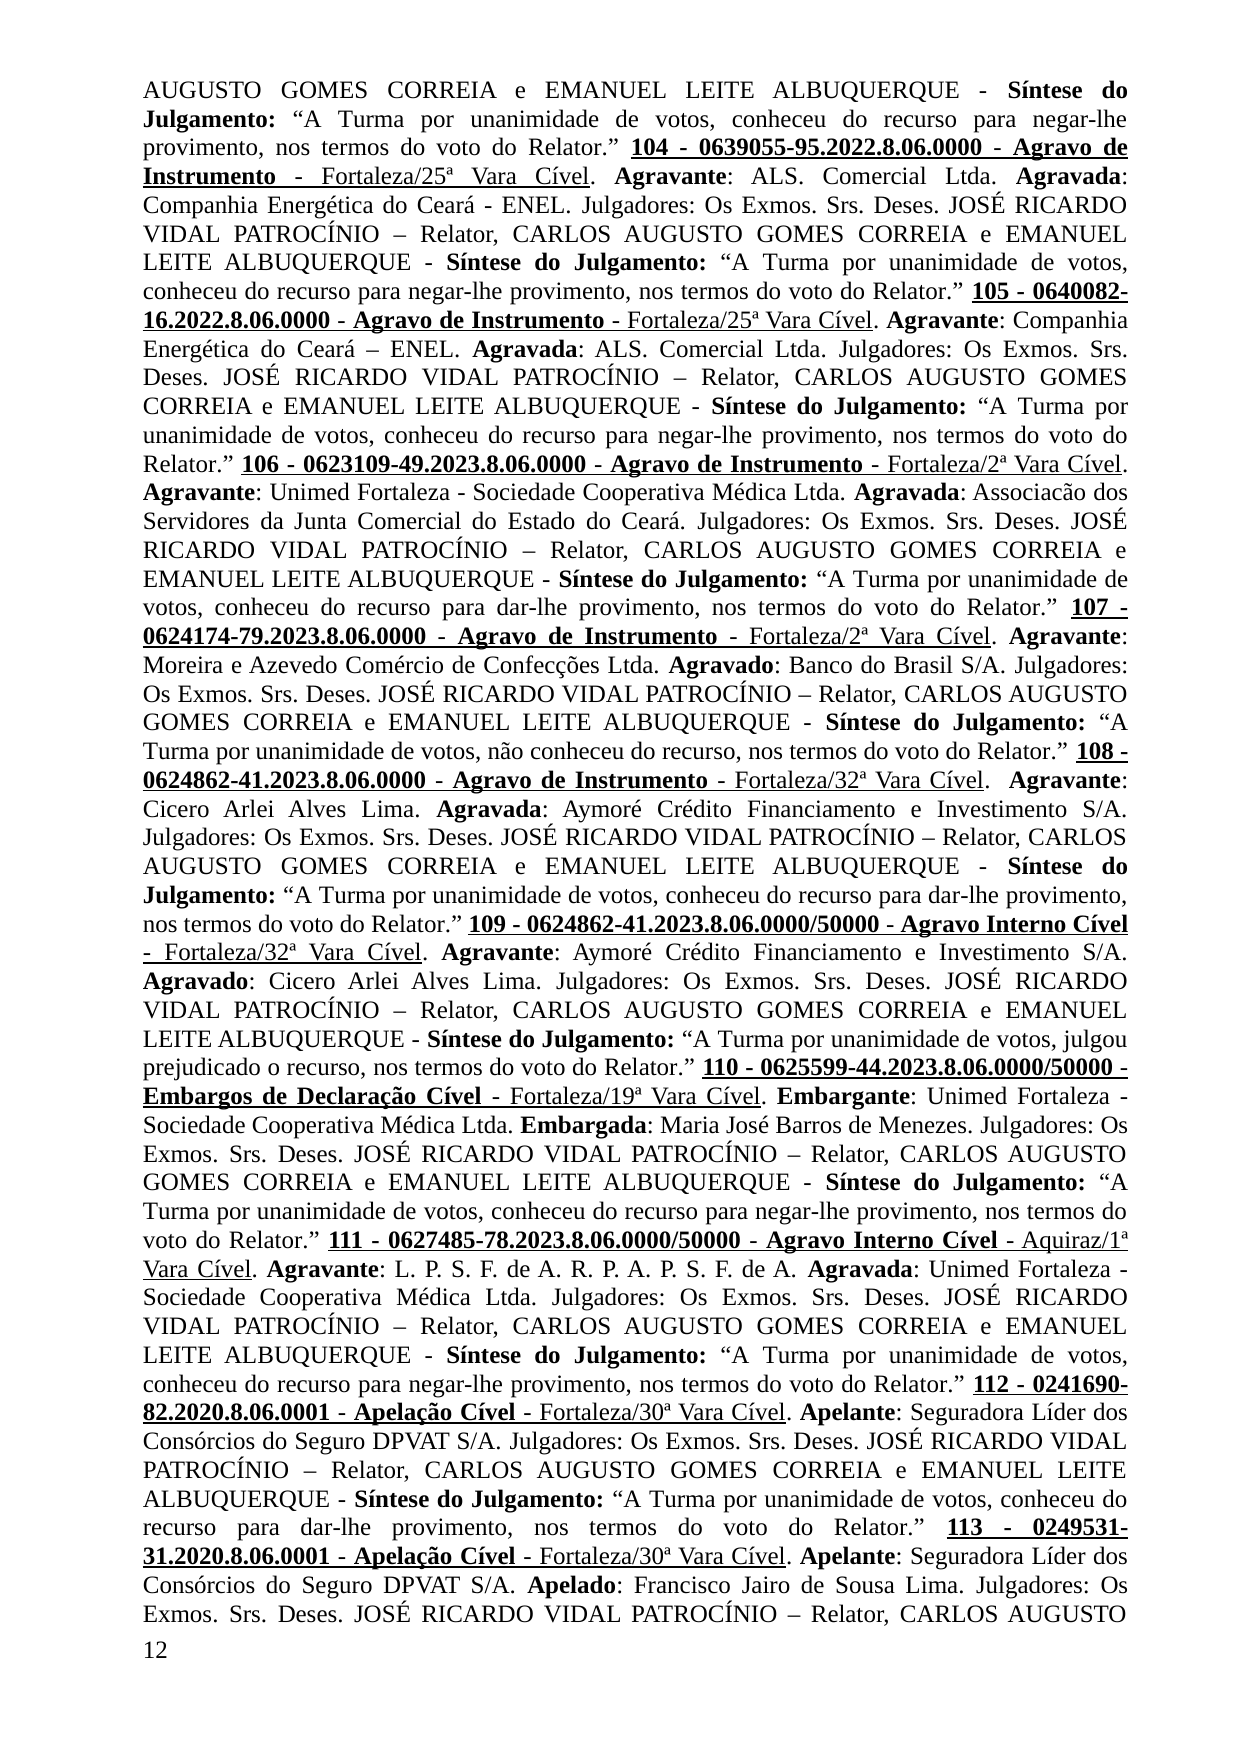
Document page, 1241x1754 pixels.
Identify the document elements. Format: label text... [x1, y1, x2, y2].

text AUGUSTO GOMES CORREIA e EMANUEL LEITE ALBUQUERQUE - Síntese do Julgamento: “A Turma por unanimidade de votos, conheceu do recurso para negar-lhe provimento, nos termos do voto do Relator.” 104 - 0639055-95.2022.8.06.0000 - Agravo de Instrumento - Fortaleza/25ª Vara Cível. Agravante: ALS. Comercial Ltda. Agravada: Companhia Energética do Ceará - ENEL. Julgadores: Os Exmos. Srs. Deses. JOSÉ RICARDO VIDAL PATROCÍNIO – Relator, CARLOS AUGUSTO GOMES CORREIA e EMANUEL LEITE ALBUQUERQUE - Síntese do Julgamento: “A Turma por unanimidade de votos, conheceu do recurso para negar-lhe provimento, nos termos do voto do Relator.” 105 - 0640082-16.2022.8.06.0000 - Agravo de Instrumento - Fortaleza/25ª Vara Cível. Agravante: Companhia Energética do Ceará – ENEL. Agravada: ALS. Comercial Ltda. Julgadores: Os Exmos. Srs. Deses. JOSÉ RICARDO VIDAL PATROCÍNIO – Relator, CARLOS AUGUSTO GOMES CORREIA e EMANUEL LEITE ALBUQUERQUE - Síntese do Julgamento: “A Turma por unanimidade de votos, conheceu do recurso para negar-lhe provimento, nos termos do voto do Relator.” 106 - 0623109-49.2023.8.06.0000 - Agravo de Instrumento - Fortaleza/2ª Vara Cível. Agravante: Unimed Fortaleza - Sociedade Cooperativa Médica Ltda. Agravada: Associacão dos Servidores da Junta Comercial do Estado do Ceará. Julgadores: Os Exmos. Srs. Deses. JOSÉ RICARDO VIDAL PATROCÍNIO – Relator, CARLOS AUGUSTO GOMES CORREIA e EMANUEL LEITE ALBUQUERQUE - Síntese do Julgamento: “A Turma por unanimidade de votos, conheceu do recurso para dar-lhe provimento, nos termos do voto do Relator.” 107 - 0624174-79.2023.8.06.0000 - Agravo de Instrumento - Fortaleza/2ª Vara Cível. Agravante: Moreira e Azevedo Comércio de Confecções Ltda. Agravado: Banco do Brasil S/A. Julgadores: Os Exmos. Srs. Deses. JOSÉ RICARDO VIDAL PATROCÍNIO – Relator, CARLOS AUGUSTO GOMES CORREIA e EMANUEL LEITE ALBUQUERQUE - Síntese do Julgamento: “A Turma por unanimidade de votos, não conheceu do recurso, nos termos do voto do Relator.” 108 - 0624862-41.2023.8.06.0000 - Agravo de Instrumento - Fortaleza/32ª Vara Cível. Agravante: Cicero Arlei Alves Lima. Agravada: Aymoré Crédito Financiamento e Investimento S/A. Julgadores: Os Exmos. Srs. Deses. JOSÉ RICARDO VIDAL PATROCÍNIO – Relator, CARLOS AUGUSTO GOMES CORREIA e EMANUEL LEITE ALBUQUERQUE - Síntese do Julgamento: “A Turma por unanimidade de votos, conheceu do recurso para dar-lhe provimento, nos termos do voto do Relator.” 109 - 0624862-41.2023.8.06.0000/50000 - Agravo Interno Cível - Fortaleza/32ª Vara Cível. Agravante: Aymoré Crédito Financiamento e Investimento S/A. Agravado: Cicero Arlei Alves Lima. Julgadores: Os Exmos. Srs. Deses. JOSÉ RICARDO VIDAL PATROCÍNIO – Relator, CARLOS AUGUSTO GOMES CORREIA e EMANUEL LEITE ALBUQUERQUE - Síntese do Julgamento: “A Turma por unanimidade de votos, julgou prejudicado o recurso, nos termos do voto do Relator.” 110 - 0625599-44.2023.8.06.0000/50000 - Embargos de Declaração Cível - Fortaleza/19ª Vara Cível. Embargante: Unimed Fortaleza - Sociedade Cooperativa Médica Ltda. Embargada: Maria José Barros de Menezes. Julgadores: Os Exmos. Srs. Deses. JOSÉ RICARDO VIDAL PATROCÍNIO – Relator, CARLOS AUGUSTO GOMES CORREIA e EMANUEL LEITE ALBUQUERQUE - Síntese do Julgamento: “A Turma por unanimidade de votos, conheceu do recurso para negar-lhe provimento, nos termos do voto do Relator.” 111 - 0627485-78.2023.8.06.0000/50000 - Agravo Interno Cível - Aquiraz/1ª Vara Cível. Agravante: L. P. S. F. de A. R. P. A. P. S. F. de A. Agravada: Unimed Fortaleza - Sociedade Cooperativa Médica Ltda. Julgadores: Os Exmos. Srs. Deses. JOSÉ RICARDO VIDAL PATROCÍNIO – Relator, CARLOS AUGUSTO GOMES CORREIA e EMANUEL LEITE ALBUQUERQUE - Síntese do Julgamento: “A Turma por unanimidade de votos, conheceu do recurso para negar-lhe provimento, nos termos do voto do Relator.” 112 - 0241690-82.2020.8.06.0001 - Apelação Cível - Fortaleza/30ª Vara Cível. Apelante: Seguradora Líder dos Consórcios do Seguro DPVAT S/A. Julgadores: Os Exmos. Srs. Deses. JOSÉ RICARDO VIDAL PATROCÍNIO – Relator, CARLOS AUGUSTO GOMES CORREIA e EMANUEL LEITE ALBUQUERQUE - Síntese do Julgamento: “A Turma por unanimidade de votos, conheceu do recurso para dar-lhe provimento, nos termos do voto do Relator.” 113 - 0249531-31.2020.8.06.0001 - Apelação Cível - Fortaleza/30ª Vara Cível. Apelante: Seguradora Líder dos Consórcios do Seguro DPVAT S/A. Apelado: Francisco Jairo de Sousa Lima. Julgadores: Os Exmos. Srs. Deses. JOSÉ RICARDO VIDAL PATROCÍNIO – Relator, CARLOS AUGUSTO [143, 75, 1128, 1627]
